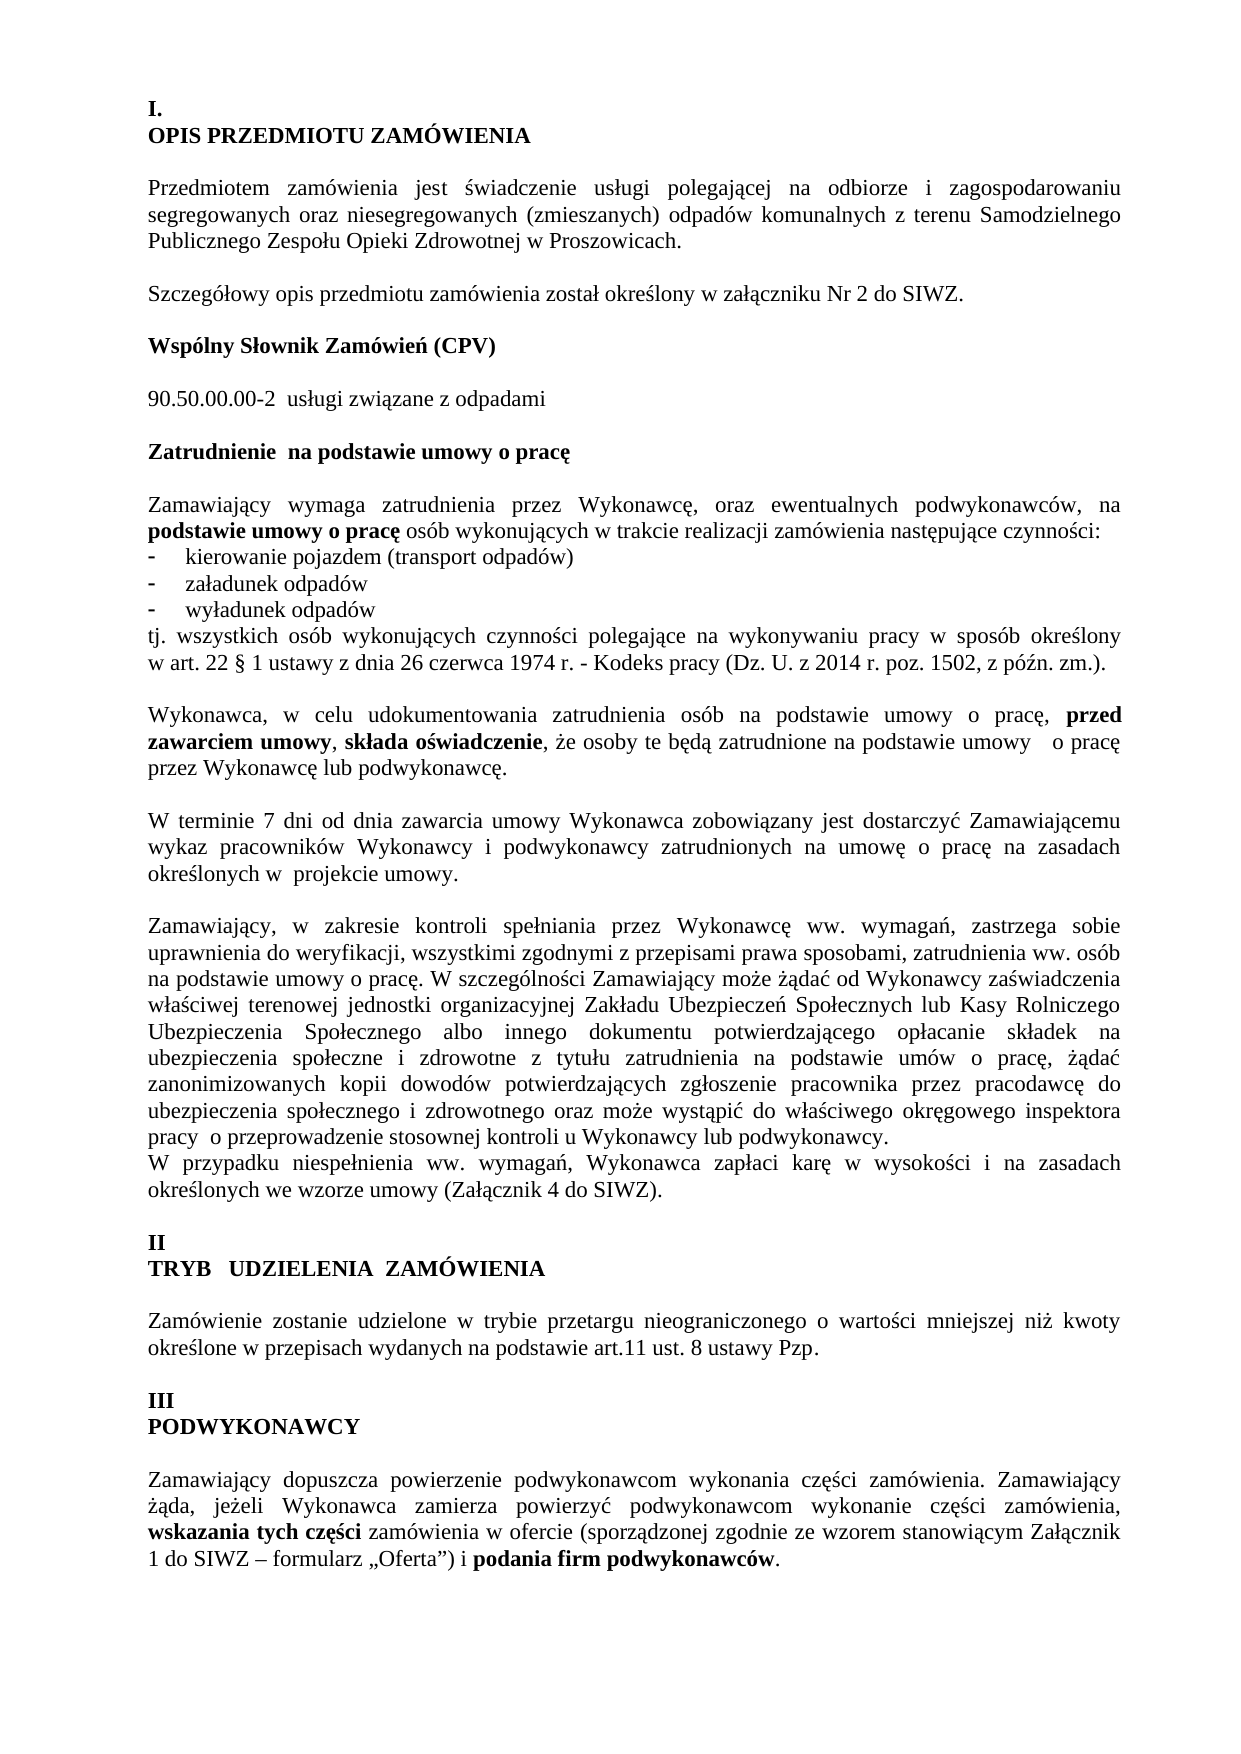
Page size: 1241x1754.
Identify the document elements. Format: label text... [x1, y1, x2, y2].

text Zamówienie zostanie udzielone w trybie przetargu nieograniczonego o wartości mniejszej niż kwoty określone w przepisach wydanych na podstawie art.11 ust. 8 ustawy Pzp. [148, 1308, 1122, 1360]
text W przypadku niespełnienia ww. wymagań, Wykonawca zapłaci karę w wysokości i na zasadach określonych we wzorze umowy (Załącznik 4 do SIWZ). [148, 1149, 1122, 1202]
text 90.50.00.00-2 usługi związane z odpadami [148, 385, 1122, 412]
text Zamawiający wymaga zatrudnienia przez Wykonawcę, oraz ewentualnych podwykonawców, na podstawie umowy o pracę osób wykonujących w trakcie realizacji zamówienia następujące czynności: [148, 491, 1122, 543]
text W terminie 7 dni od dnia zawarcia umowy Wykonawca zobowiązany jest dostarczyć Zamawiającemu wykaz pracowników Wykonawcy i podwykonawcy zatrudnionych na umowę o pracę na zasadach określonych w projekcie umowy. [148, 807, 1122, 886]
text Szczegółowy opis przedmiotu zamówienia został określony w załączniku Nr 2 do SIWZ. [148, 280, 1122, 306]
text PODWYKONAWCY [148, 1413, 1122, 1439]
subtitle I. [148, 95, 1122, 122]
text Zatrudnienie na podstawie umowy o pracę [148, 438, 1122, 464]
list kierowanie pojazdem (transport odpadów) [148, 543, 1122, 570]
text III [148, 1387, 1122, 1413]
text Wykonawca, w celu udokumentowania zatrudnienia osób na podstawie umowy o pracę, przed zawarciem umowy, składa oświadczenie, że osoby te będą zatrudnione na podstawie umowy o pracę przez Wykonawcę lub podwykonawcę. [148, 701, 1122, 781]
text OPIS PRZEDMIOTU ZAMÓWIENIA [148, 122, 1122, 148]
text Przedmiotem zamówienia jest świadczenie usługi polegającej na odbiorze i zagospodarowaniu segregowanych oraz niesegregowanych (zmieszanych) odpadów komunalnych z terenu Samodzielnego Publicznego Zespołu Opieki Zdrowotnej w Proszowicach. [148, 174, 1122, 253]
list załadunek odpadów [148, 570, 1122, 596]
text tj. wszystkich osób wykonujących czynności polegające na wykonywaniu pracy w sposób określony w art. 22 § 1 ustawy z dnia 26 czerwca 1974 r. - Kodeks pracy (Dz. U. z 2014 r. poz. 1502, z późn. zm.). [148, 622, 1122, 675]
text II [148, 1228, 1122, 1255]
text Zamawiający dopuszcza powierzenie podwykonawcom wykonania części zamówienia. Zamawiający żąda, jeżeli Wykonawca zamierza powierzyć podwykonawcom wykonanie części zamówienia, wskazania tych części zamówienia w ofercie (sporządzonej zgodnie ze wzorem stanowiącym Załącznik 1 do SIWZ – formularz „Oferta”) i podania firm podwykonawców. [148, 1466, 1122, 1571]
text Zamawiający, w zakresie kontroli spełniania przez Wykonawcę ww. wymagań, zastrzega sobie uprawnienia do weryfikacji, wszystkimi zgodnymi z przepisami prawa sposobami, zatrudnienia ww. osób na podstawie umowy o pracę. W szczególności Zamawiający może żądać od Wykonawcy zaświadczenia właściwej terenowej jednostki organizacyjnej Zakładu Ubezpieczeń Społecznych lub Kasy Rolniczego Ubezpieczenia Społecznego albo innego dokumentu potwierdzającego opłacanie składek na ubezpieczenia społeczne i zdrowotne z tytułu zatrudnienia na podstawie umów o pracę, żądać zanonimizowanych kopii dowodów potwierdzających zgłoszenie pracownika przez pracodawcę do ubezpieczenia społecznego i zdrowotnego oraz może wystąpić do właściwego okręgowego inspektora pracy o przeprowadzenie stosownej kontroli u Wykonawcy lub podwykonawcy. [148, 912, 1122, 1149]
text Wspólny Słownik Zamówień (CPV) [148, 332, 1122, 359]
text TRYB UDZIELENIA ZAMÓWIENIA [148, 1255, 1122, 1281]
list wyładunek odpadów [148, 596, 1122, 622]
